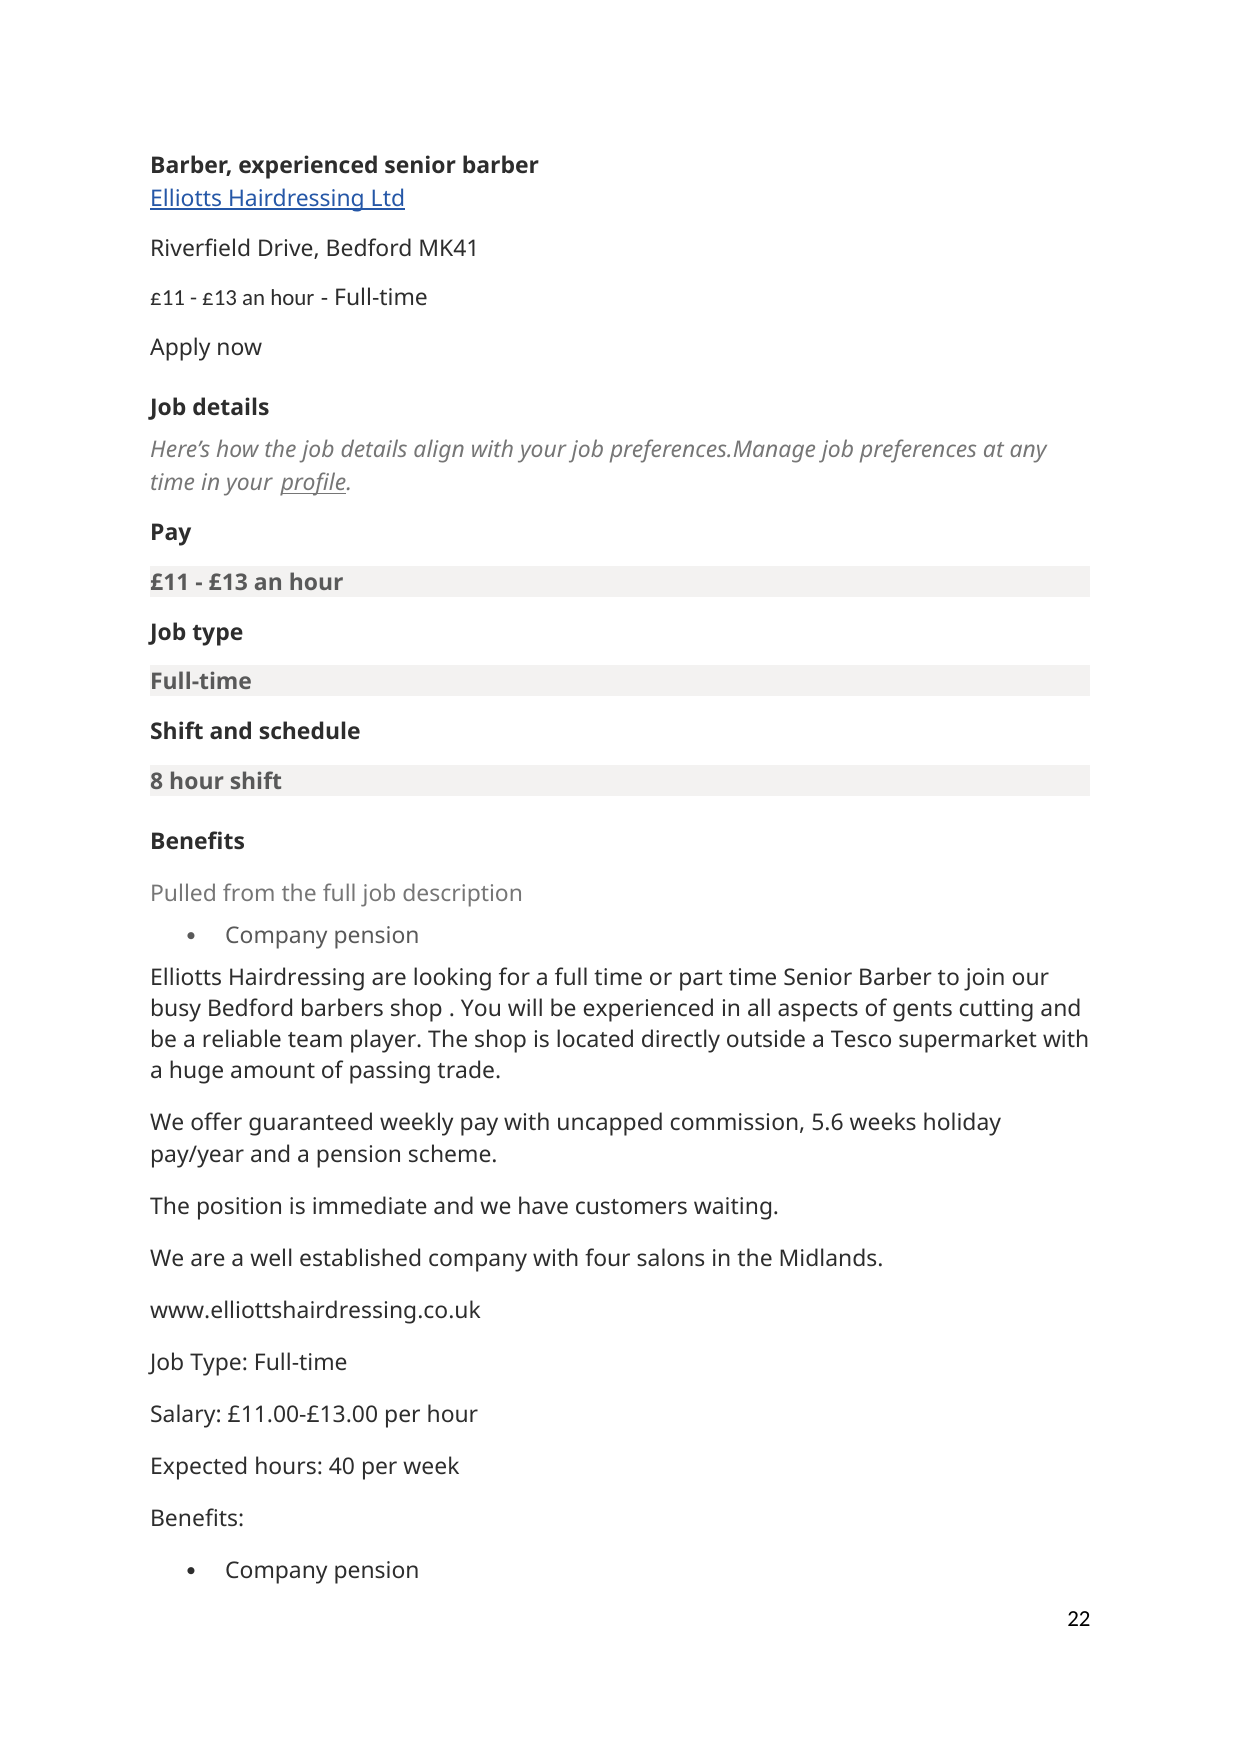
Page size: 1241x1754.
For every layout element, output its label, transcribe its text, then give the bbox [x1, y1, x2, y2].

text Here’s how the job details align with your job preferences.Manage job preferences at any time in your profile. [150, 433, 1090, 497]
subtitle Barber, experienced senior barber [150, 148, 1090, 180]
text We offer guaranteed weekly pay with uncapped commission, 5.6 weeks holiday pay/year and a pension scheme. [150, 1106, 1090, 1169]
text Shift and schedule [150, 715, 1090, 746]
text Elliotts Hairdressing are looking for a full time or part time Senior Barber to join our busy Bedford barbers shop . You will be experienced in all aspects of gents cutting and be a reliable team player. The shop is located directly outside a Tesco supermarket with a huge amount of passing trade. [150, 960, 1090, 1085]
text Job Type: Full-time [150, 1346, 1090, 1377]
text Full-time [150, 665, 1090, 696]
text Apply now [150, 331, 1090, 362]
subtitle Benefits [150, 825, 1090, 856]
text Expected hours: 40 per week [150, 1450, 1090, 1481]
subtitle Job details [150, 391, 1090, 422]
text Elliotts Hairdressing Ltd [150, 182, 1090, 213]
text Salary: £11.00-£13.00 per hour [150, 1398, 1090, 1429]
list Company pension [187, 1554, 1090, 1585]
text Benefits: [150, 1502, 1090, 1533]
text Pay [150, 516, 1090, 547]
text £11 - £13 an hour [150, 566, 1090, 597]
text Job type [150, 615, 1090, 647]
subtitle Pulled from the full job description [150, 877, 1090, 908]
text www.elliottshairdressing.co.uk [150, 1294, 1090, 1325]
text 8 hour shift [150, 765, 1090, 796]
text The position is immediate and we have customers waiting. [150, 1189, 1090, 1221]
text Riverfield Drive, Bedford MK41 [150, 231, 1090, 263]
text £11 - £13 an hour - Full-time [150, 281, 1090, 312]
text We are a well established company with four salons in the Midlands. [150, 1242, 1090, 1273]
list Company pension [187, 919, 1090, 950]
